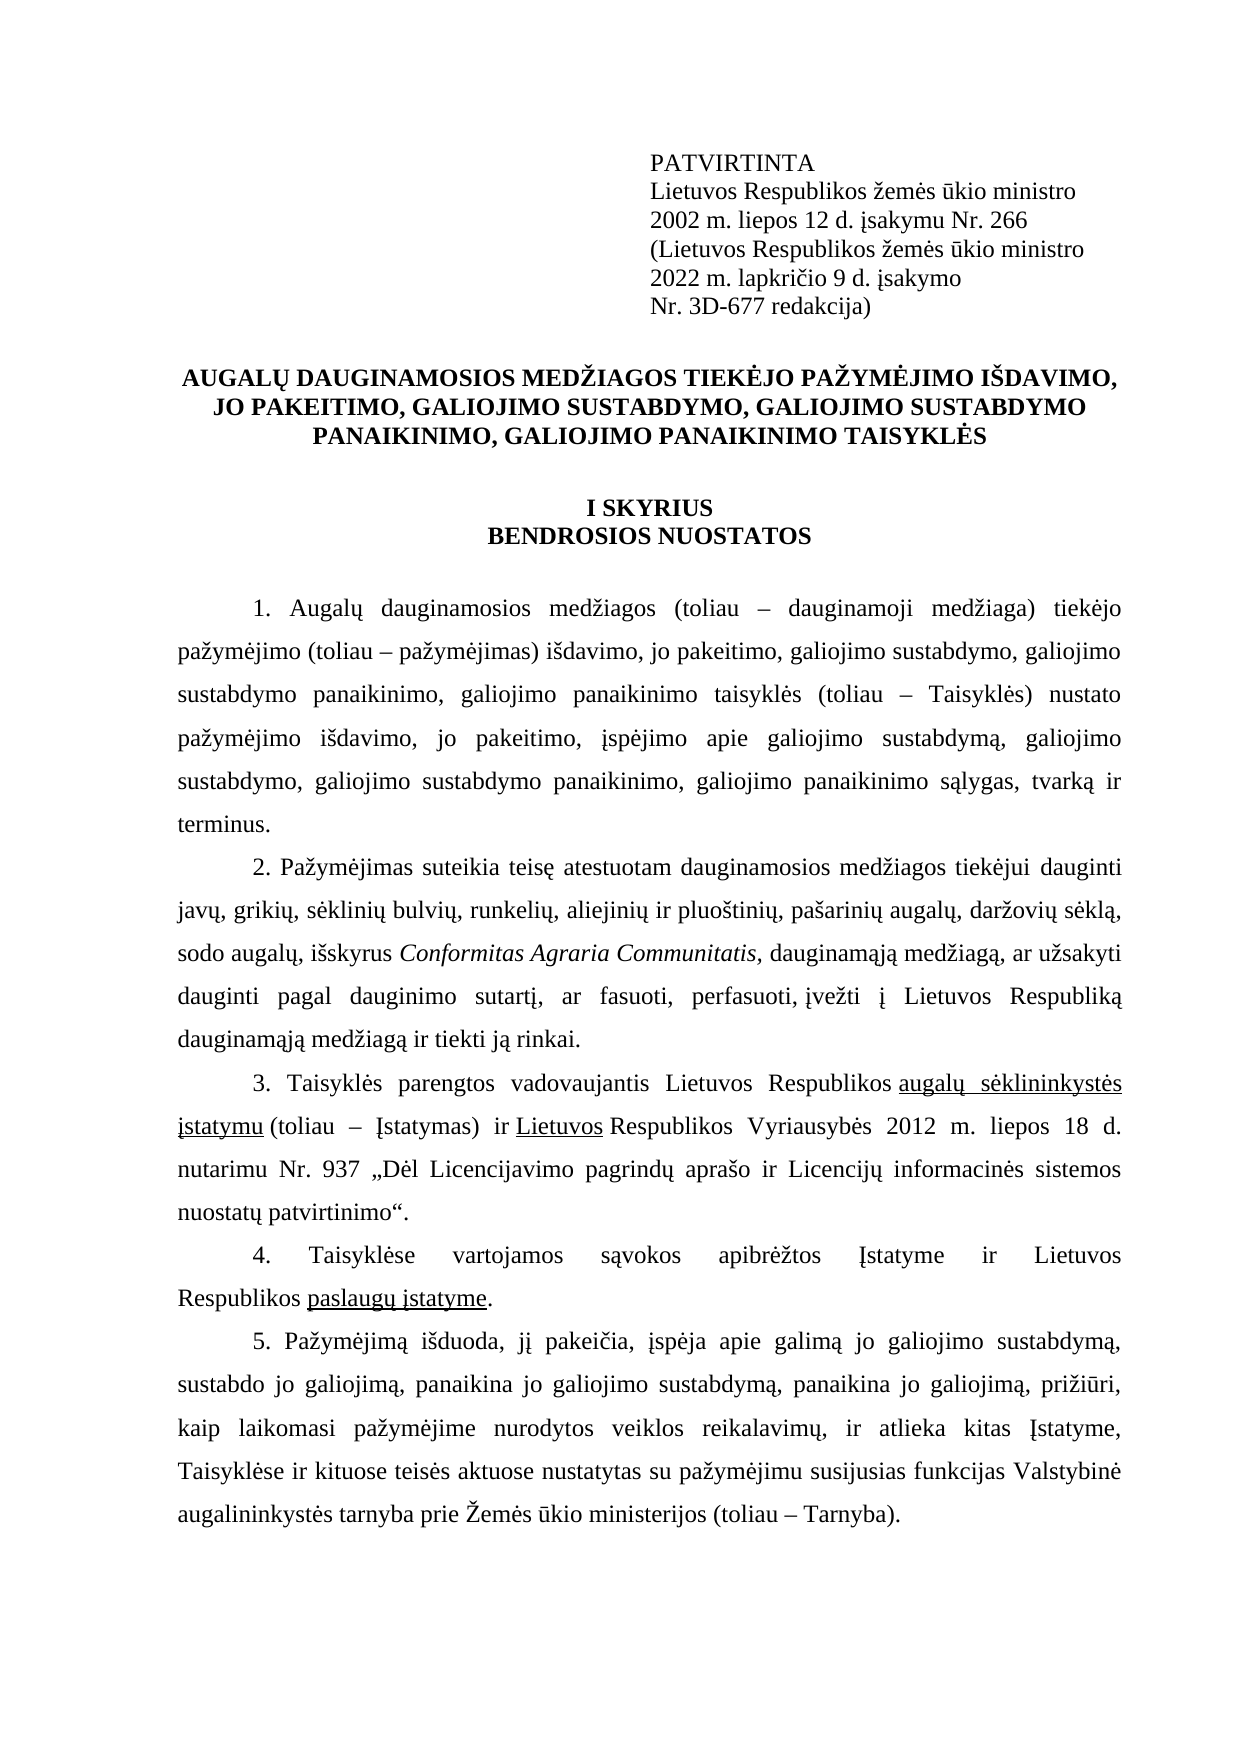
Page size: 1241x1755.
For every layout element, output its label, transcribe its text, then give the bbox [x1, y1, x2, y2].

text BENDROSIOS NUOSTATOS [177, 521, 1122, 550]
text I SKYRIUS [177, 493, 1122, 521]
text PATVIRTINTA [177, 148, 1122, 176]
text 2022 m. lapkričio 9 d. įsakymo [177, 263, 1122, 291]
text 3. Taisyklės parengtos vadovaujantis Lietuvos Respublikos augalų sėklininkystės įstatymu (toliau – Įstatymas) ir Lietuvos Respublikos Vyriausybės 2012 m. liepos 18 d. nutarimu Nr. 937 „Dėl Licencijavimo pagrindų aprašo ir Licencijų informacinės sistemos nuostatų patvirtinimo“. [177, 1068, 1122, 1226]
text 2. Pažymėjimas suteikia teisę atestuotam dauginamosios medžiagos tiekėjui dauginti javų, grikių, sėklinių bulvių, runkelių, aliejinių ir pluoštinių, pašarinių augalų, daržovių sėklą, sodo augalų, išskyrus Conformitas Agraria Communitatis, dauginamąją medžiagą, ar užsakyti dauginti pagal dauginimo sutartį, ar fasuoti, perfasuoti, įvežti į Lietuvos Respubliką dauginamąją medžiagą ir tiekti ją rinkai. [177, 852, 1122, 1053]
text AUGALŲ DAUGINAMOSIOS MEDŽIAGOS TIEKĖJO PAŽYMĖJIMO IŠDAVIMO, JO PAKEITIMO, GALIOJIMO SUSTABDYMO, GALIOJIMO SUSTABDYMO PANAIKINIMO, GALIOJIMO PANAIKINIMO TAISYKLĖS [177, 363, 1122, 449]
text 4. Taisyklėse vartojamos sąvokos apibrėžtos Įstatyme ir Lietuvos Respublikos paslaugų įstatyme. [177, 1240, 1122, 1312]
text 2002 m. liepos 12 d. įsakymu Nr. 266 [177, 205, 1122, 234]
text (Lietuvos Respublikos žemės ūkio ministro [177, 234, 1122, 263]
text 1. Augalų dauginamosios medžiagos (toliau – dauginamoji medžiaga) tiekėjo pažymėjimo (toliau – pažymėjimas) išdavimo, jo pakeitimo, galiojimo sustabdymo, galiojimo sustabdymo panaikinimo, galiojimo panaikinimo taisyklės (toliau – Taisyklės) nustato pažymėjimo išdavimo, jo pakeitimo, įspėjimo apie galiojimo sustabdymą, galiojimo sustabdymo, galiojimo sustabdymo panaikinimo, galiojimo panaikinimo sąlygas, tvarką ir terminus. [177, 593, 1122, 838]
text Lietuvos Respublikos žemės ūkio ministro [177, 176, 1122, 205]
text Nr. 3D-677 redakcija) [177, 291, 1122, 320]
text 5. Pažymėjimą išduoda, jį pakeičia, įspėja apie galimą jo galiojimo sustabdymą, sustabdo jo galiojimą, panaikina jo galiojimo sustabdymą, panaikina jo galiojimą, prižiūri, kaip laikomasi pažymėjime nurodytos veiklos reikalavimų, ir atlieka kitas Įstatyme, Taisyklėse ir kituose teisės aktuose nustatytas su pažymėjimu susijusias funkcijas Valstybinė augalininkystės tarnyba prie Žemės ūkio ministerijos (toliau – Tarnyba). [177, 1326, 1122, 1528]
